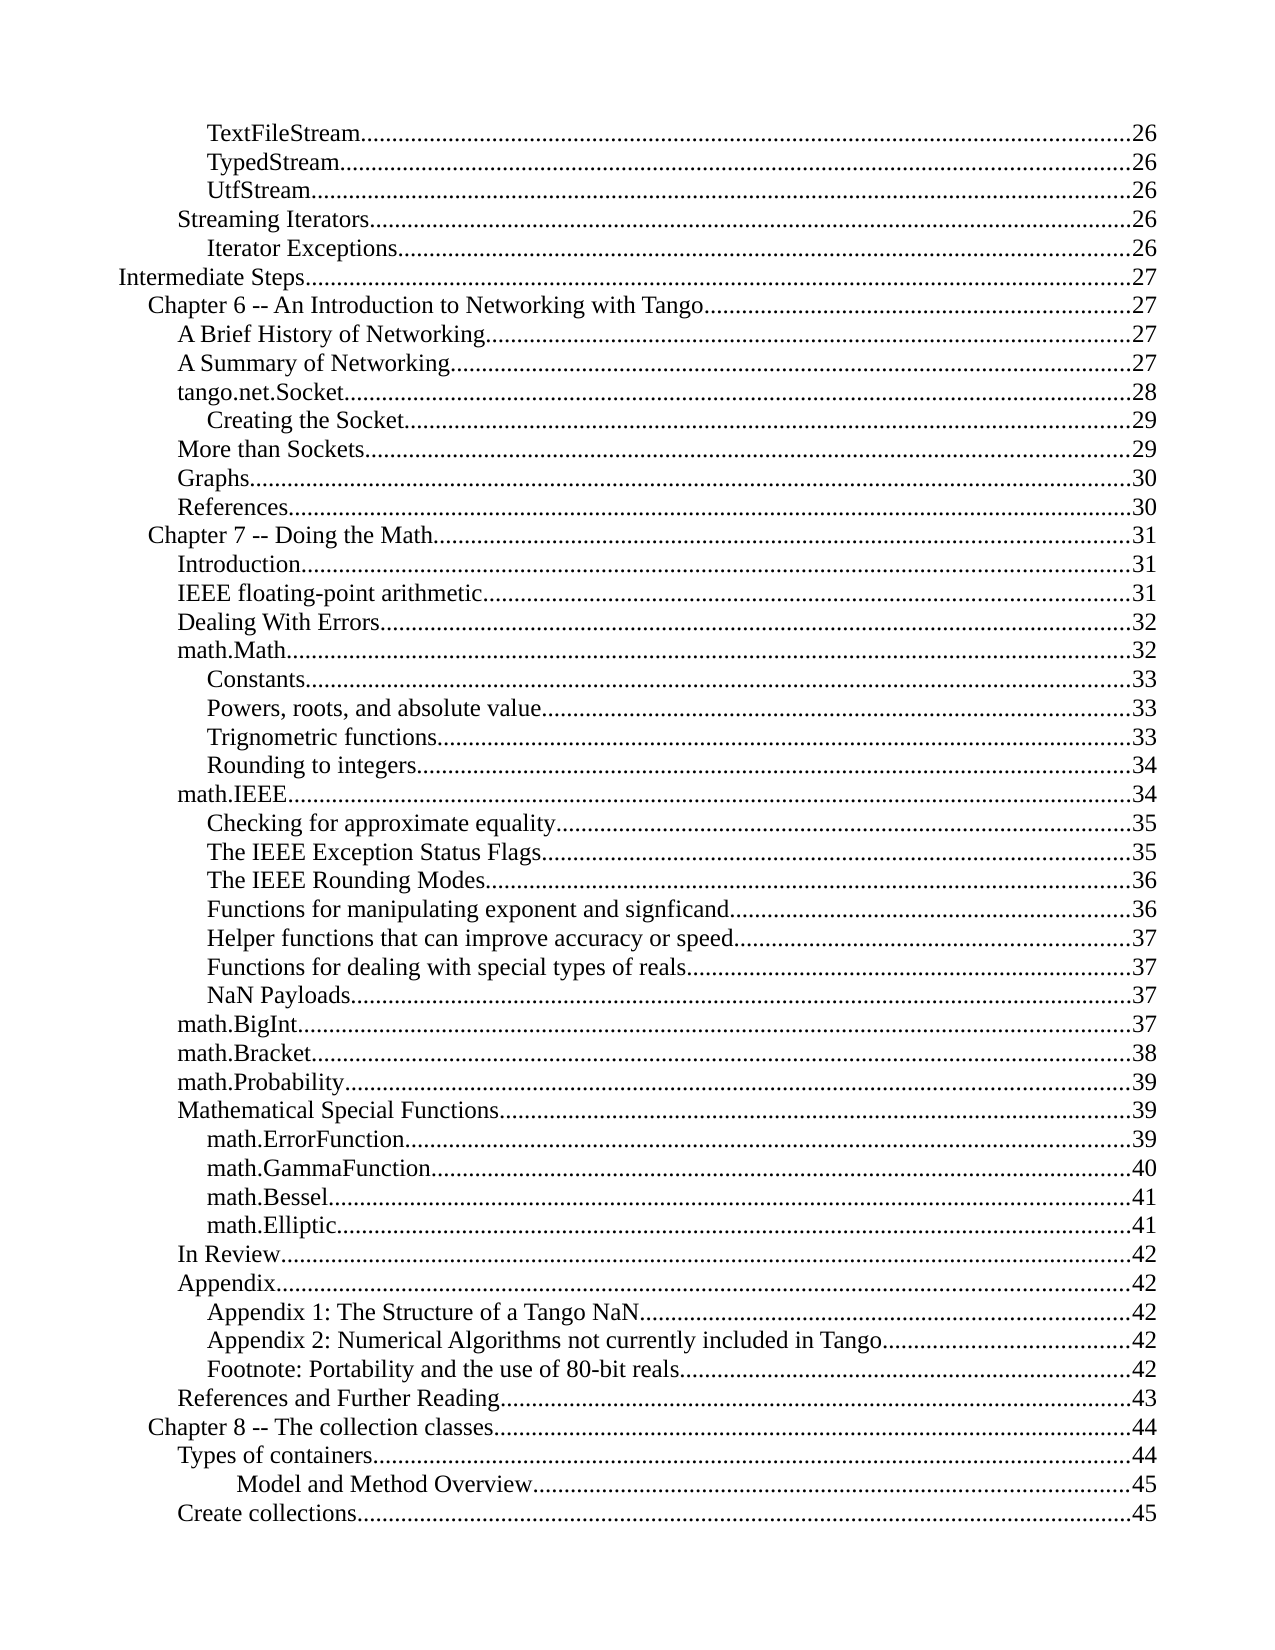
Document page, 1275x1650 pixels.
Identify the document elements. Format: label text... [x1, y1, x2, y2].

text Checking for approximate equality 35 [207, 808, 1157, 837]
text UtfStream 26 [207, 176, 1157, 204]
text Appendix 1: The Structure of a Tango NaN 42 [207, 1297, 1157, 1326]
text The IEEE Rounding Modes 36 [207, 866, 1157, 894]
text Functions for manipulating exponent and signficand 36 [207, 894, 1157, 923]
text Helper functions that can improve accuracy or speed 37 [207, 923, 1157, 952]
text math.Math 32 [177, 636, 1157, 664]
text Mathematical Special Functions 39 [177, 1096, 1157, 1124]
text Trignometric functions 33 [207, 722, 1157, 751]
text tango.net.Socket 28 [177, 377, 1157, 406]
text math.Bracket 38 [177, 1038, 1157, 1067]
text References 30 [177, 492, 1157, 521]
text math.Probability 39 [177, 1067, 1157, 1096]
text Graphs 30 [177, 463, 1157, 492]
text Iterator Exceptions 26 [207, 233, 1157, 262]
text Appendix 42 [177, 1268, 1157, 1297]
text Constants 33 [207, 664, 1157, 693]
text math.Elliptic 41 [207, 1211, 1157, 1239]
text TextFileStream 26 [207, 118, 1157, 147]
text In Review 42 [177, 1239, 1157, 1268]
text Dealing With Errors 32 [177, 607, 1157, 636]
text References and Further Reading 43 [177, 1383, 1157, 1412]
text math.ErrorFunction 39 [207, 1124, 1157, 1153]
text math.BigInt 37 [177, 1009, 1157, 1038]
text The IEEE Exception Status Flags 35 [207, 837, 1157, 866]
text Chapter 8 -- The collection classes 44 [148, 1412, 1157, 1441]
text Appendix 2: Numerical Algorithms not currently included in Tango 42 [207, 1326, 1157, 1354]
text math.GammaFunction 40 [207, 1153, 1157, 1182]
text Streaming Iterators 26 [177, 204, 1157, 233]
text Chapter 7 -- Doing the Math 31 [148, 521, 1157, 549]
text TypedStream 26 [207, 147, 1157, 176]
text NaN Payloads 37 [207, 981, 1157, 1009]
text Create collections 45 [177, 1498, 1157, 1527]
text Introduction 31 [177, 549, 1157, 578]
text Footnote: Portability and the use of 80-bit reals 42 [207, 1354, 1157, 1383]
text Model and Method Overview 45 [236, 1469, 1157, 1498]
text Rounding to integers 34 [207, 751, 1157, 779]
text Powers, roots, and absolute value 33 [207, 693, 1157, 722]
text Functions for dealing with special types of reals 37 [207, 952, 1157, 981]
text math.Bessel 41 [207, 1182, 1157, 1211]
text A Brief History of Networking 27 [177, 319, 1157, 348]
text Creating the Socket 29 [207, 406, 1157, 434]
text IEEE floating-point arithmetic 31 [177, 578, 1157, 607]
text A Summary of Networking 27 [177, 348, 1157, 377]
text Chapter 6 -- An Introduction to Networking with Tango 27 [148, 291, 1157, 319]
text Intermediate Steps 27 [118, 262, 1157, 291]
text Types of containers 44 [177, 1441, 1157, 1469]
text More than Sockets 29 [177, 434, 1157, 463]
text math.IEEE 34 [177, 779, 1157, 808]
